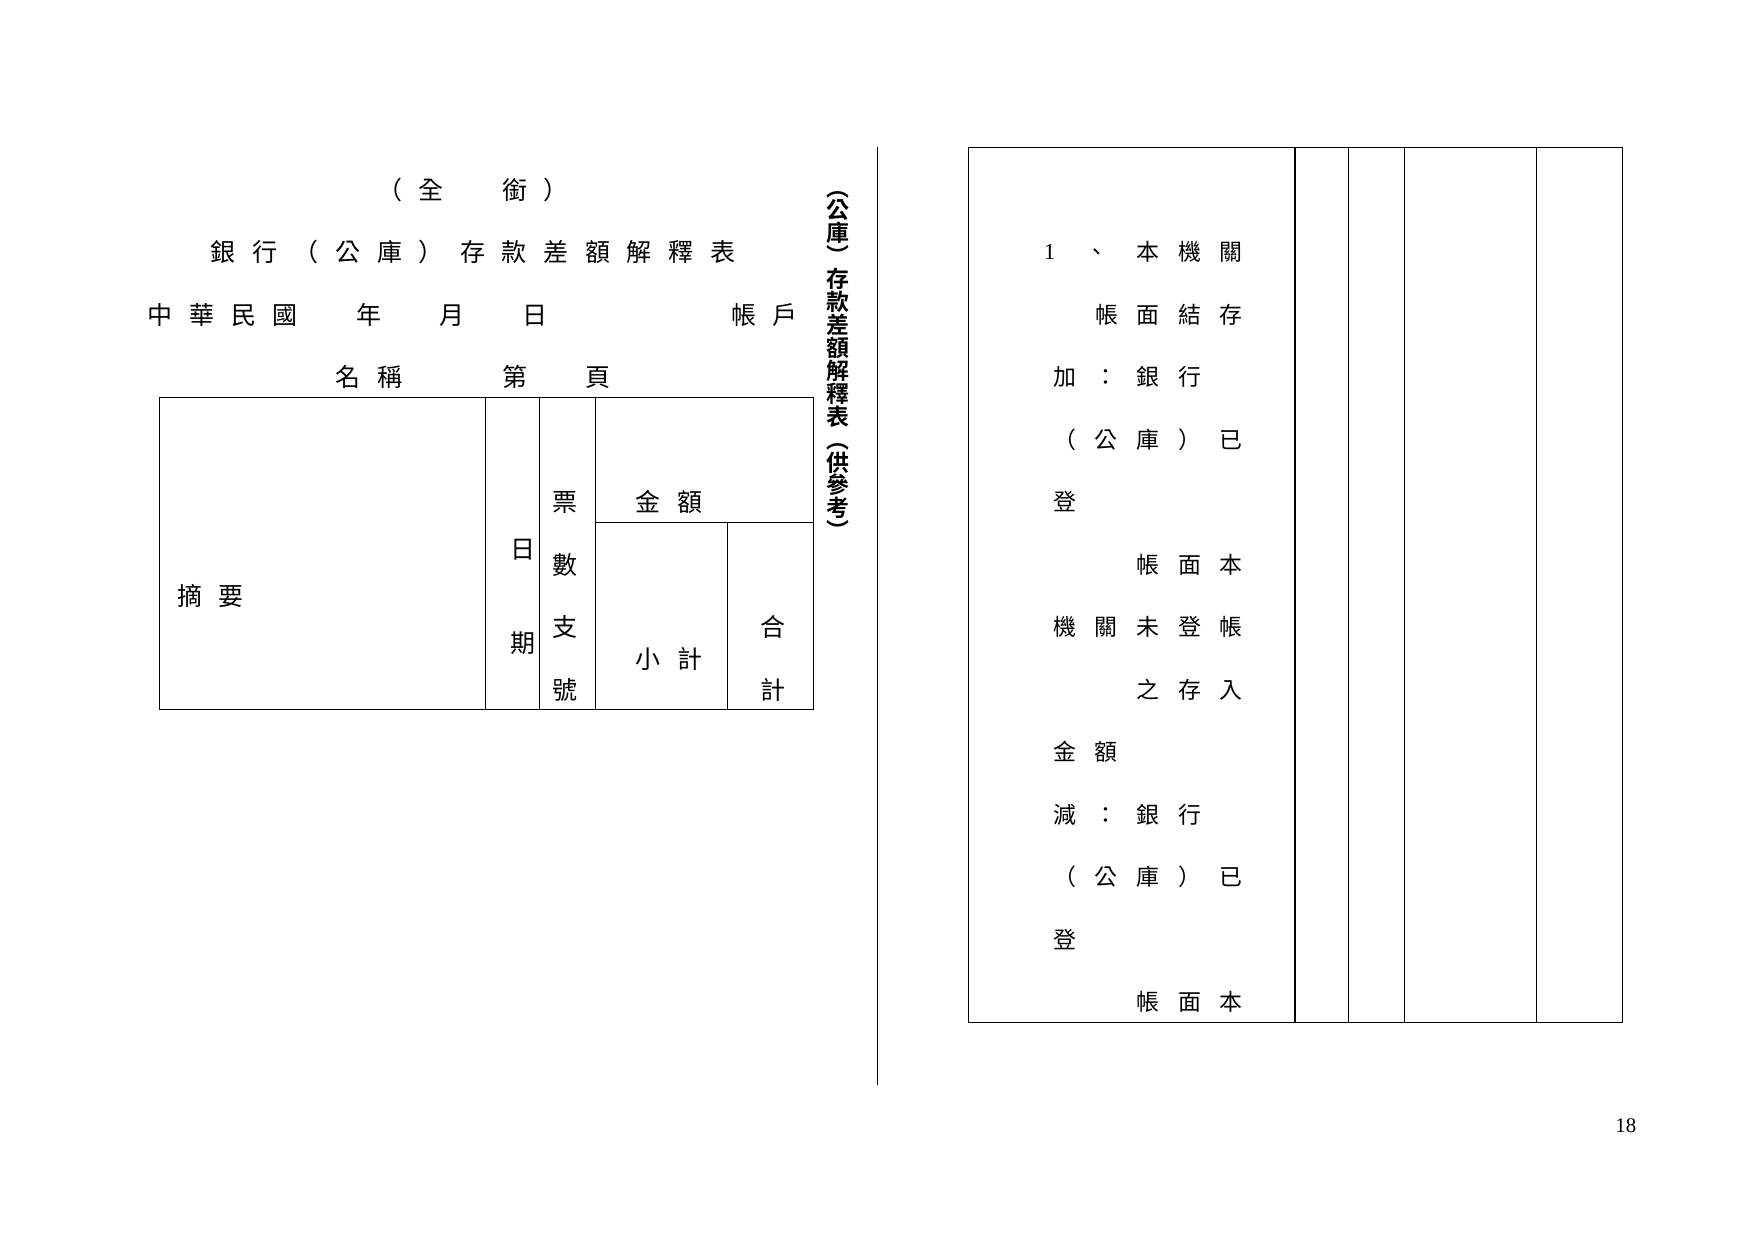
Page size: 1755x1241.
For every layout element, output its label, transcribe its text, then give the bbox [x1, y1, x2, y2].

table_cell [1296, 148, 1348, 1022]
text （全 銜） [127, 147, 821, 726]
table_cell 合計 [728, 523, 813, 709]
table_header 摘要 [160, 398, 485, 709]
table_cell 本機關帳面結存 加：銀行（公庫）已登 帳面本機關未登帳 之存入金額 減：銀行（公庫）已登 帳面本 [969, 148, 1294, 1022]
text [854, 176, 866, 726]
text 中華民國 年 月 日 帳戶名稱 第 頁 [127, 272, 817, 397]
table_header 金額 [596, 398, 813, 522]
table_header 日 期 [486, 398, 539, 709]
table_cell [1405, 148, 1536, 1022]
table_cell [1537, 148, 1622, 1022]
table_cell 小計 [596, 523, 727, 709]
text （公庫）存款差額解釋表（供參考） [821, 176, 854, 726]
text 銀行（公庫）存款差額解釋表 [127, 209, 817, 272]
table_cell [1349, 148, 1404, 1022]
table_header 票數支號 [540, 398, 595, 709]
